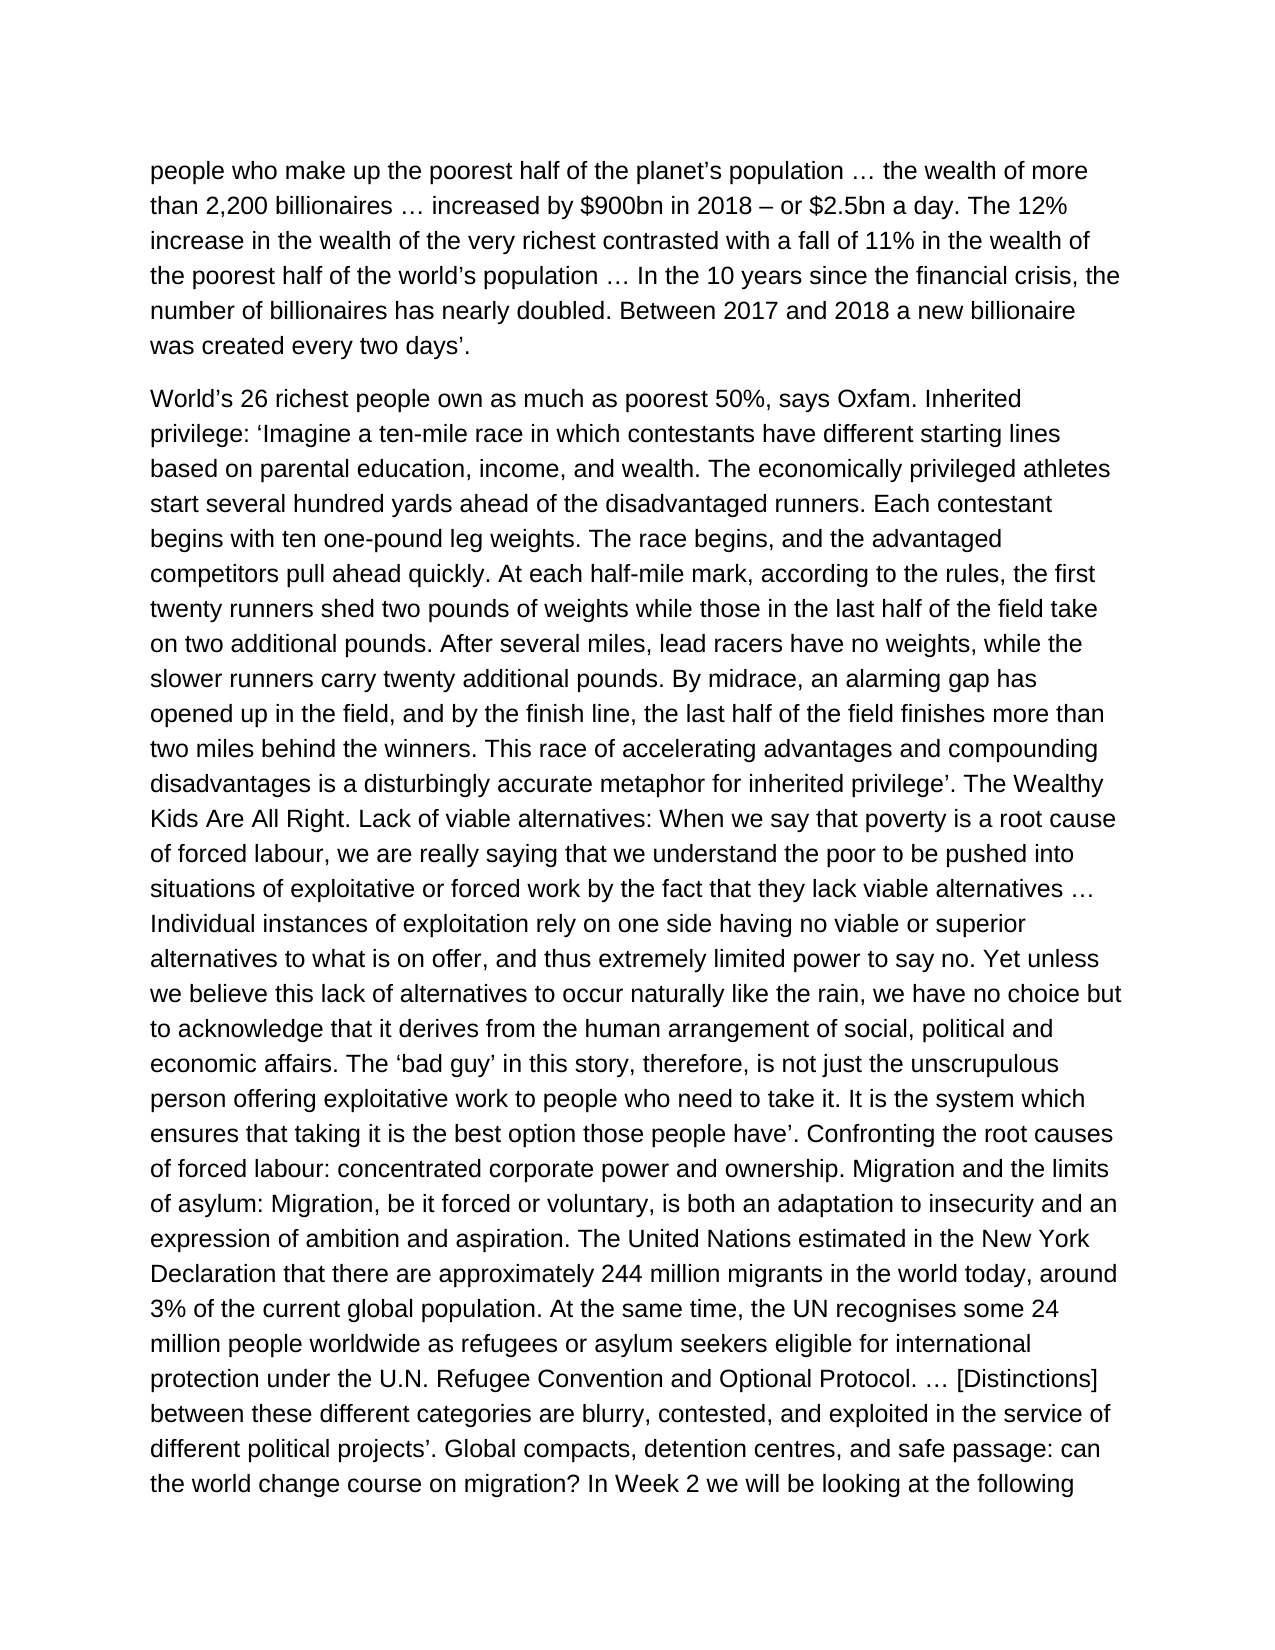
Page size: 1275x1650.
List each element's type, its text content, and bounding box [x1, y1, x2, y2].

text people who make up the poorest half of the planet’s population … the wealth of more than 2,200 billionaires … increased by $900bn in 2018 – or $2.5bn a day. The 12% increase in the wealth of the very richest contrasted with a fall of 11% in the wealth of the poorest half of the world’s population … In the 10 years since the financial crisis, the number of billionaires has nearly doubled. Between 2017 and 2018 a new billionaire was created every two days’. [150, 150, 1125, 360]
text World’s 26 richest people own as much as poorest 50%, says Oxfam. Inherited privilege: ‘Imagine a ten-mile race in which contestants have different starting lines based on parental education, income, and wealth. The economically privileged athletes start several hundred yards ahead of the disadvantaged runners. Each contestant begins with ten one-pound leg weights. The race begins, and the advantaged competitors pull ahead quickly. At each half-mile mark, according to the rules, the first twenty runners shed two pounds of weights while those in the last half of the field take on two additional pounds. After several miles, lead racers have no weights, while the slower runners carry twenty additional pounds. By midrace, an alarming gap has opened up in the field, and by the finish line, the last half of the field finishes more than two miles behind the winners. This race of accelerating advantages and compounding disadvantages is a disturbingly accurate metaphor for inherited privilege’. The Wealthy Kids Are All Right. Lack of viable alternatives: When we say that poverty is a root cause of forced labour, we are really saying that we understand the poor to be pushed into situations of exploitative or forced work by the fact that they lack viable alternatives … Individual instances of exploitation rely on one side having no viable or superior alternatives to what is on offer, and thus extremely limited power to say no. Yet unless we believe this lack of alternatives to occur naturally like the rain, we have no choice but to acknowledge that it derives from the human arrangement of social, political and economic affairs. The ‘bad guy’ in this story, therefore, is not just the unscrupulous person offering exploitative work to people who need to take it. It is the system which ensures that taking it is the best option those people have’. Confronting the root causes of forced labour: concentrated corporate power and ownership. Migration and the limits of asylum: Migration, be it forced or voluntary, is both an adaptation to insecurity and an expression of ambition and aspiration. The United Nations estimated in the New York Declaration that there are approximately 244 million migrants in the world today, around 3% of the current global population. At the same time, the UN recognises some 24 million people worldwide as refugees or asylum seekers eligible for international protection under the U.N. Refugee Convention and Optional Protocol. … [Distinctions] between these different categories are blurry, contested, and exploited in the service of different political projects’. Global compacts, detention centres, and safe passage: can the world change course on migration? In Week 2 we will be looking at the following [150, 378, 1125, 1498]
